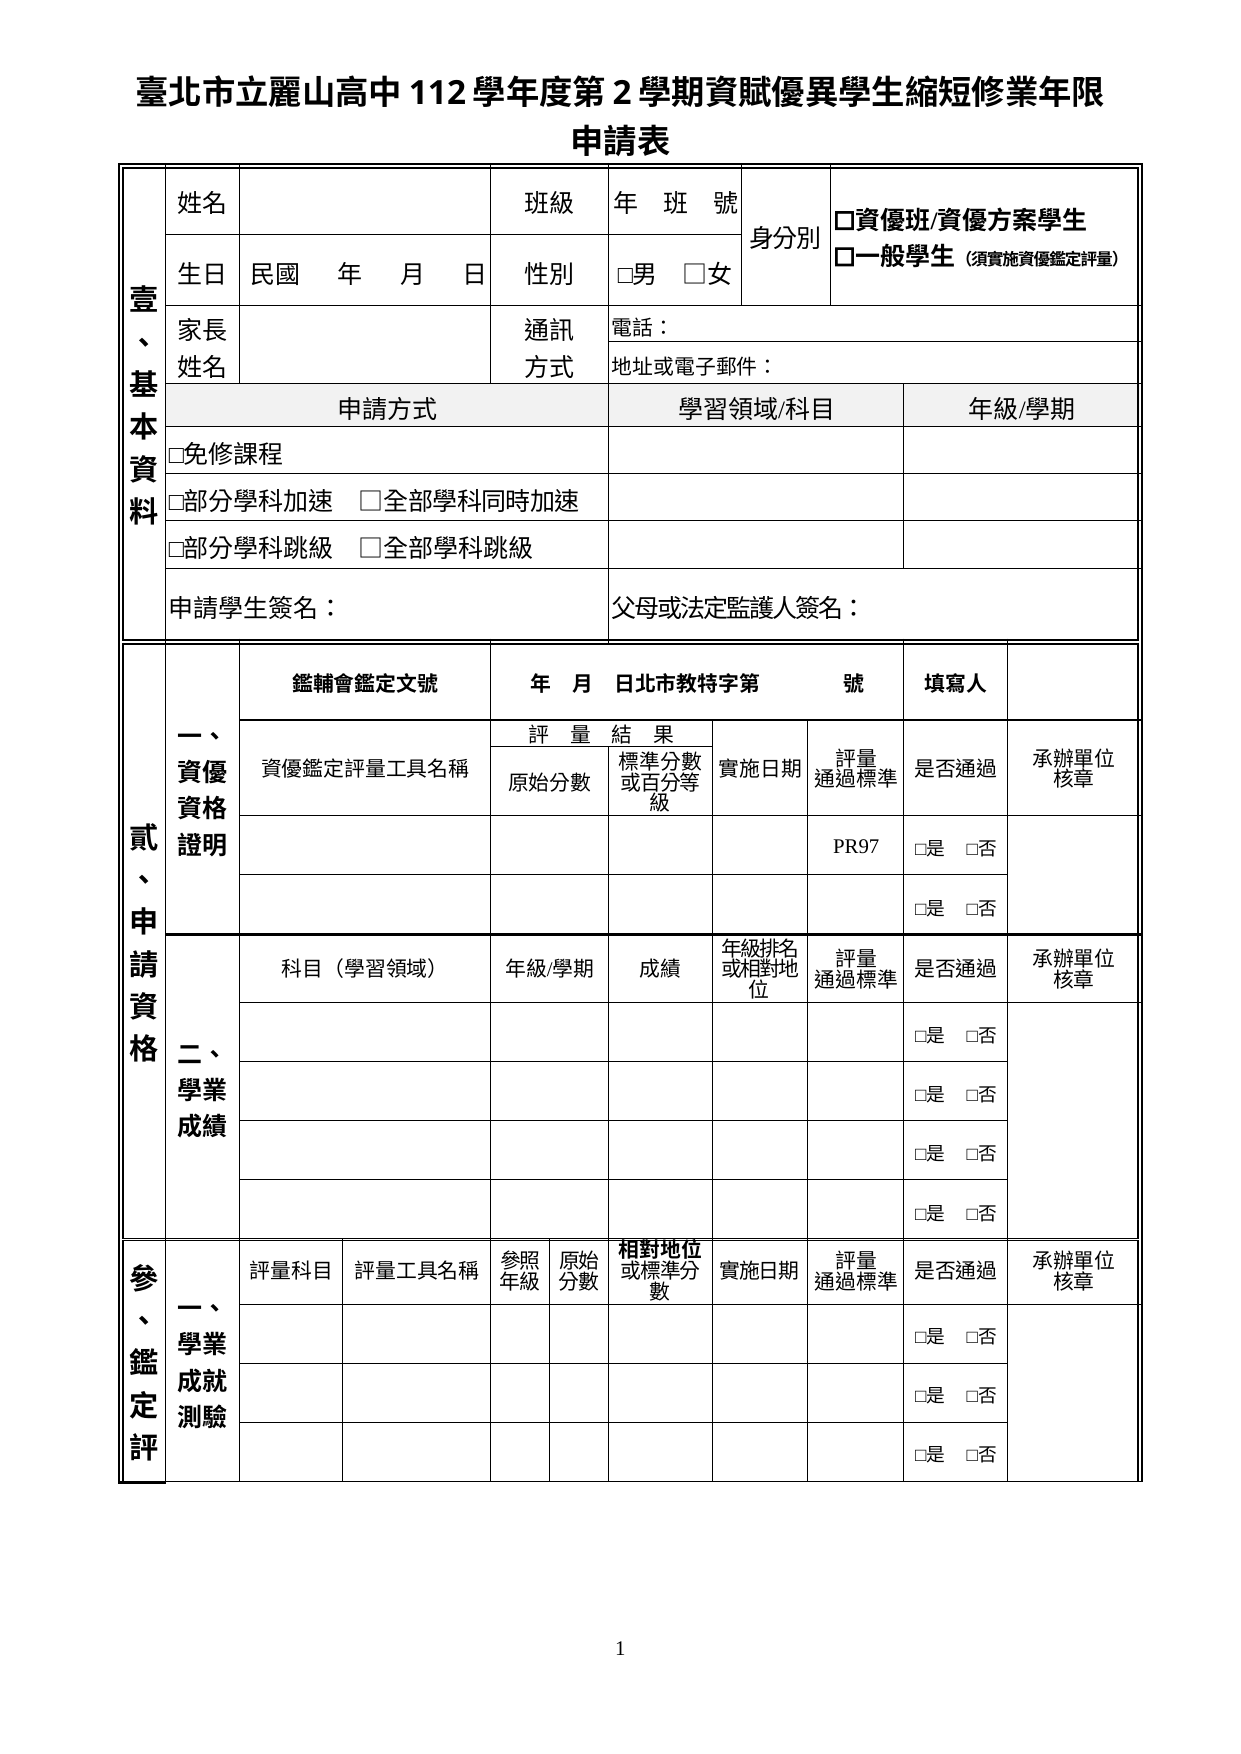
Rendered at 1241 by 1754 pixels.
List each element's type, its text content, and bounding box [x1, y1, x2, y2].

table_cell PR97 [808, 816, 903, 874]
table_cell [240, 1003, 490, 1061]
table_cell [491, 1423, 549, 1481]
table_cell 申請學生簽名： [166, 569, 608, 638]
table_cell [808, 875, 903, 933]
table_header [240, 169, 490, 234]
table_cell [491, 1003, 608, 1061]
table_cell 相對地位 或標準分數 [609, 1241, 712, 1304]
table_cell □男 □女 [609, 235, 741, 304]
table_cell 申請方式 [166, 384, 608, 426]
text 申請表 [118, 114, 1122, 163]
table_cell [713, 1062, 807, 1120]
table_cell 電話： [609, 306, 1137, 341]
table_cell 評量 通過標準 [808, 1241, 903, 1304]
table_cell [808, 1423, 903, 1481]
table_cell □是 [904, 1003, 956, 1061]
table_cell 承辦單位 核章 [1008, 936, 1137, 1002]
table_cell [240, 1180, 490, 1238]
table_cell [713, 1121, 807, 1179]
table_cell □否 [956, 875, 1007, 933]
table_cell [713, 1305, 807, 1363]
table_cell [808, 1180, 903, 1238]
table_cell □否 [956, 1121, 1007, 1179]
table_cell □是 [904, 1121, 956, 1179]
table_header 身分別 [742, 169, 830, 304]
table_cell □是 [904, 1423, 956, 1481]
table_cell 性別 [491, 235, 608, 304]
table_cell [491, 875, 608, 933]
table_cell [904, 521, 1137, 568]
table_cell 學習領域/科目 [609, 384, 903, 426]
table_cell 一、 資優資格證明 [166, 645, 239, 933]
table_cell 評量 通過標準 [808, 721, 903, 815]
table_cell 實施日期 [713, 1241, 807, 1304]
table_cell 一、 學業成就測驗 [166, 1241, 239, 1481]
table_cell [240, 1062, 490, 1120]
table_cell [240, 1121, 490, 1179]
table_cell [550, 1305, 608, 1363]
table_header 資優班/資優方案學生 一般學生（須實施資優鑑定評量） [831, 169, 1137, 304]
table_cell □部分學科跳級 □全部學科跳級 [166, 521, 608, 568]
table_cell [609, 1062, 712, 1120]
table_cell [713, 1180, 807, 1238]
table_header 年 班 號 [609, 169, 741, 234]
table_cell [609, 1121, 712, 1179]
table_cell 原始 分數 [550, 1241, 608, 1304]
table_cell [713, 875, 807, 933]
table_cell [550, 1423, 608, 1481]
table_cell [1008, 645, 1137, 719]
table_cell [343, 1423, 490, 1481]
table_cell 標準分數 或百分等級 [609, 747, 712, 815]
table_cell □否 [956, 1305, 1007, 1363]
table_cell 承辦單位 核章 [1008, 721, 1137, 815]
table_cell [609, 521, 903, 568]
table_cell [713, 1003, 807, 1061]
table_cell [609, 875, 712, 933]
table_cell 是否通過 [904, 721, 1007, 815]
table_cell [343, 1305, 490, 1363]
table_cell [1008, 816, 1137, 933]
table_cell 通訊 方式 [491, 306, 608, 383]
table_cell [609, 1003, 712, 1061]
table_cell 貳 、 申請資格 [124, 645, 165, 1238]
table_cell 承辦單位 核章 [1008, 1241, 1137, 1304]
table_cell □是 [904, 1305, 956, 1363]
table_cell [240, 306, 490, 383]
table_cell [713, 816, 807, 874]
table_cell [808, 1062, 903, 1120]
table_cell 成績 [609, 936, 712, 1002]
table_cell 參 、 鑑定評 [124, 1241, 165, 1481]
table_cell [609, 1423, 712, 1481]
table_cell □是 [904, 1062, 956, 1120]
table_cell 實施日期 [713, 721, 807, 815]
table_cell 科目（學習領域） [240, 936, 490, 1002]
table_cell [1008, 1003, 1137, 1238]
table_cell 評量科目 [240, 1241, 342, 1304]
table_cell □否 [956, 1423, 1007, 1481]
table_cell 年級/學期 [491, 936, 608, 1002]
table_cell [609, 474, 903, 520]
table_cell [904, 474, 1137, 520]
table_cell 民國 年 月 日 [240, 235, 490, 304]
table_cell 父母或法定監護人簽名： [609, 569, 1137, 638]
table_cell [491, 1062, 608, 1120]
table_cell [808, 1121, 903, 1179]
table_cell 年級排名或相對地位 [713, 936, 807, 1002]
table_cell [713, 1423, 807, 1481]
table_cell [491, 1180, 608, 1238]
table_cell 家長姓名 [166, 306, 239, 383]
table_header 壹 、 基本 資料 [124, 169, 165, 638]
table_cell □免修課程 [166, 427, 608, 473]
table_cell [491, 1364, 549, 1422]
table_cell 二、 學業成績 [166, 936, 239, 1238]
table_cell 評量 通過標準 [808, 936, 903, 1002]
table_cell [808, 1305, 903, 1363]
table_cell 年級/學期 [904, 384, 1137, 426]
table_cell 地址或電子郵件： [609, 342, 1137, 383]
table_cell [550, 1364, 608, 1422]
table_cell □否 [956, 1180, 1007, 1238]
table_cell 資優鑑定評量工具名稱 [240, 721, 490, 815]
table_cell 參照 年級 [491, 1241, 549, 1304]
table_cell [343, 1364, 490, 1422]
table_cell [1008, 1305, 1137, 1481]
table_cell □否 [956, 1003, 1007, 1061]
table_cell [491, 816, 608, 874]
table_cell □是 [904, 1364, 956, 1422]
table_cell [240, 875, 490, 933]
table_cell □部分學科加速 □全部學科同時加速 [166, 474, 608, 520]
table_cell [240, 1305, 342, 1363]
table_cell 生日 [166, 235, 239, 304]
table_cell [808, 1364, 903, 1422]
table_cell [240, 1364, 342, 1422]
table_header 班級 [491, 169, 608, 234]
table_cell □是 [904, 875, 956, 933]
table_cell [491, 1121, 608, 1179]
table_cell [240, 1423, 342, 1481]
table_cell 填寫人 [904, 645, 1007, 719]
table_cell □是 [904, 1180, 956, 1238]
table_cell 是否通過 [904, 936, 1007, 1002]
table_cell [609, 1180, 712, 1238]
table_cell [904, 427, 1137, 473]
table_cell 評 量 結 果 [491, 721, 712, 746]
table_cell 鑑輔會鑑定文號 [240, 645, 490, 719]
table_header 姓名 [166, 169, 239, 234]
table_cell 原始分數 [491, 747, 608, 815]
text 臺北市立麗山高中112學年度第2學期資賦優異學生縮短修業年限 [118, 66, 1122, 114]
table_cell [609, 427, 903, 473]
table_cell □是 [904, 816, 956, 874]
table_cell [609, 1305, 712, 1363]
table_cell 年 月 日北市教特字第 號 [491, 645, 903, 719]
table_cell [808, 1003, 903, 1061]
table_cell [491, 1305, 549, 1363]
table_cell [240, 816, 490, 874]
table_cell □否 [956, 1062, 1007, 1120]
table_cell [609, 1364, 712, 1422]
table_cell [609, 816, 712, 874]
table_cell 是否通過 [904, 1241, 1007, 1304]
table_cell □否 [956, 1364, 1007, 1422]
table_cell [713, 1364, 807, 1422]
table_cell 評量工具名稱 [343, 1241, 490, 1304]
table_cell □否 [956, 816, 1007, 874]
